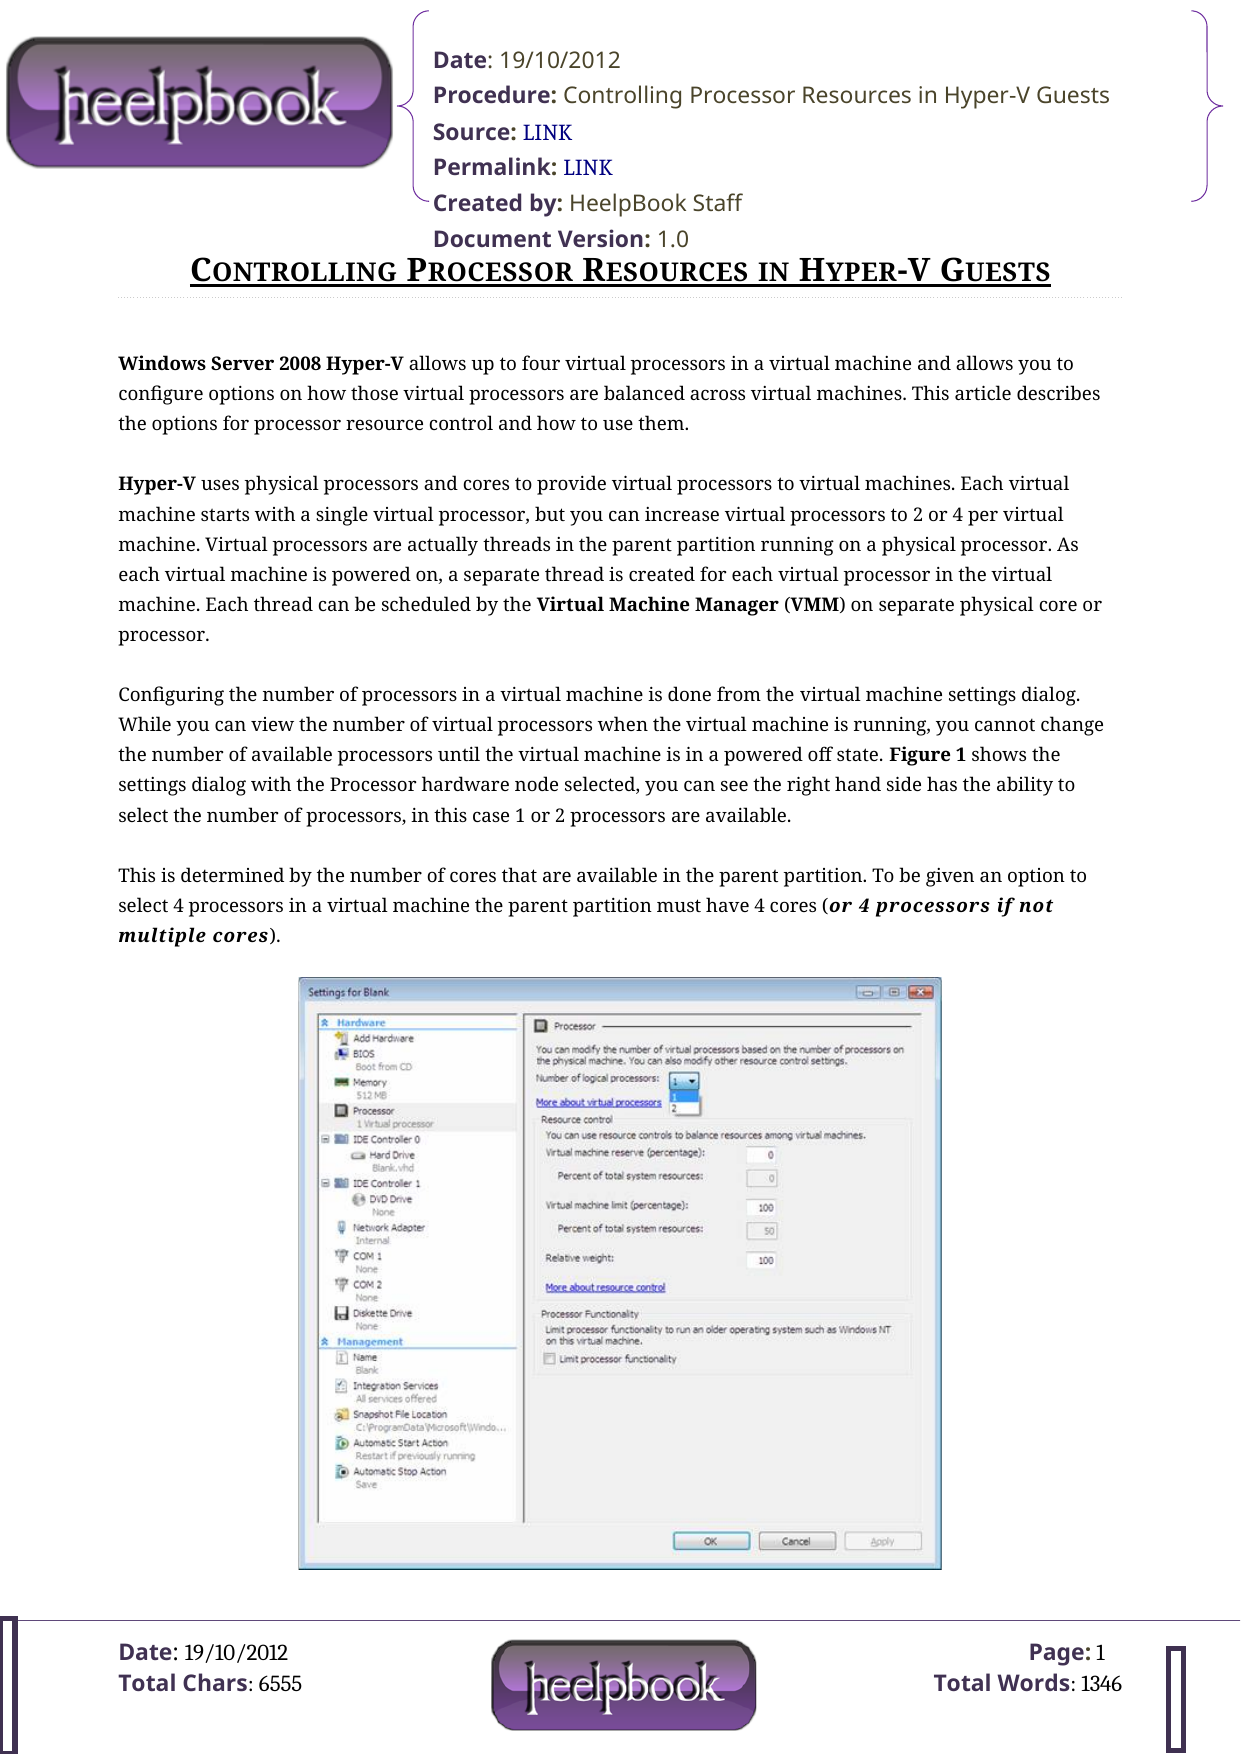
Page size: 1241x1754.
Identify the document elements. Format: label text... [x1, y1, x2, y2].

text This is determined by the number of cores that are available in the parent partition. To be given an option to select 4 processors in a virtual machine the parent partition must have 4 cores (or 4 processors if not multiple cores). [118, 857, 1122, 948]
text Hyper-V uses physical processors and cores to provide virtual processors to virtual machines. Each virtual machine starts with a single virtual processor, but you can increase virtual processors to 2 or 4 per virtual machine. Virtual processors are actually threads in the parent partition running on a physical processor. As each virtual machine is powered on, a separate thread is created for each virtual processor in the virtual machine. Each thread can be scheduled by the Virtual Machine Manager (VMM) on separate physical core or processor. [118, 466, 1122, 647]
text Configuring the number of processors in a virtual machine is done from the virtual machine settings dialog. While you can view the number of virtual processors when the virtual machine is running, you cannot change the number of available processors until the virtual machine is in a powered off state. Figure 1 shows the settings dialog with the Processor hardware node selected, you can see the right hand side has the ability to select the number of processors, in this case 1 or 2 processors are available. [118, 677, 1122, 827]
subtitle Controlling Processor Resources in Hyper-V Guests [118, 247, 1122, 298]
text Windows Server 2008 Hyper-V allows up to four virtual processors in a virtual machine and allows you to configure options on how those virtual processors are balanced across virtual machines. This article describes the options for processor resource control and how to use them. [118, 346, 1122, 436]
